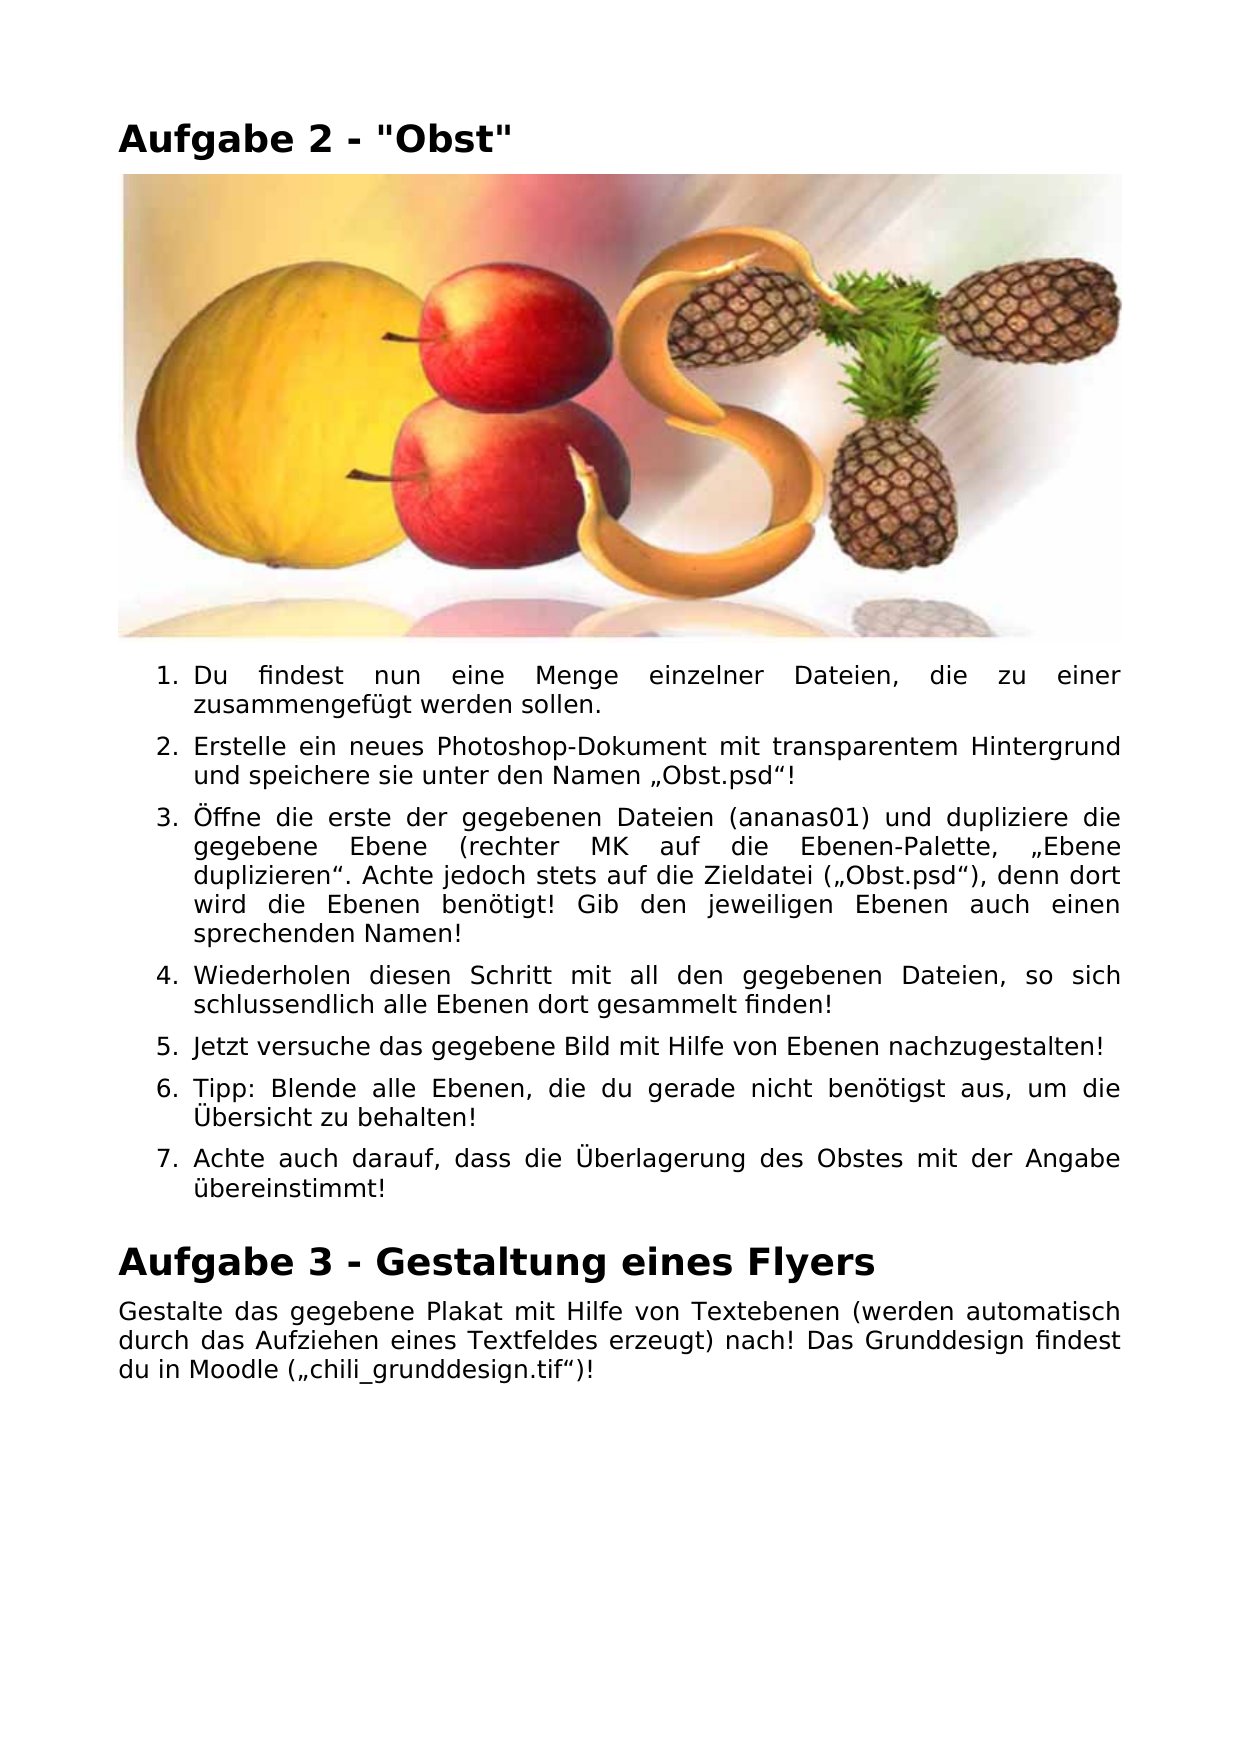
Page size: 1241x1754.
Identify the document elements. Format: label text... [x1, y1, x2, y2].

list Wiederholen diesen Schritt mit all den gegebenen Dateien, so sich schlussendlich alle Ebenen dort gesammelt finden! [156, 961, 1122, 1020]
list Jetzt versuche das gegebene Bild mit Hilfe von Ebenen nachzugestalten! [156, 1032, 1122, 1061]
picture [118, 174, 1123, 643]
list Achte auch darauf, dass die Überlagerung des Obstes mit der Angabe übereinstimmt! [156, 1145, 1122, 1203]
list Erstelle ein neues Photoshop-Dokument mit transparentem Hintergrund und speichere sie unter den Namen „Obst.psd“! [156, 732, 1122, 791]
subtitle Aufgabe 2 - "Obst" [118, 118, 1122, 162]
subtitle Aufgabe 3 - Gestaltung eines Flyers [118, 1241, 1122, 1284]
list Du findest nun eine Menge einzelner Dateien, die zu einer zusammengefügt werden sollen. [156, 661, 1122, 720]
list Öffne die erste der gegebenen Dateien (ananas01) und dupliziere die gegebene Ebene (rechter MK auf die Ebenen-Palette, „Ebene duplizieren“. Achte jedoch stets auf die Zieldatei („Obst.psd“), denn dort wird die Ebenen benötigt! Gib den jeweiligen Ebenen auch einen sprechenden Namen! [156, 803, 1122, 949]
list Tipp: Blende alle Ebenen, die du gerade nicht benötigst aus, um die Übersicht zu behalten! [156, 1074, 1122, 1132]
text Gestalte das gegebene Plakat mit Hilfe von Textebenen (werden automatisch durch das Aufziehen eines Textfeldes erzeugt) nach! Das Grunddesign findest du in Moodle („chili_grunddesign.tif“)! [118, 1297, 1122, 1384]
